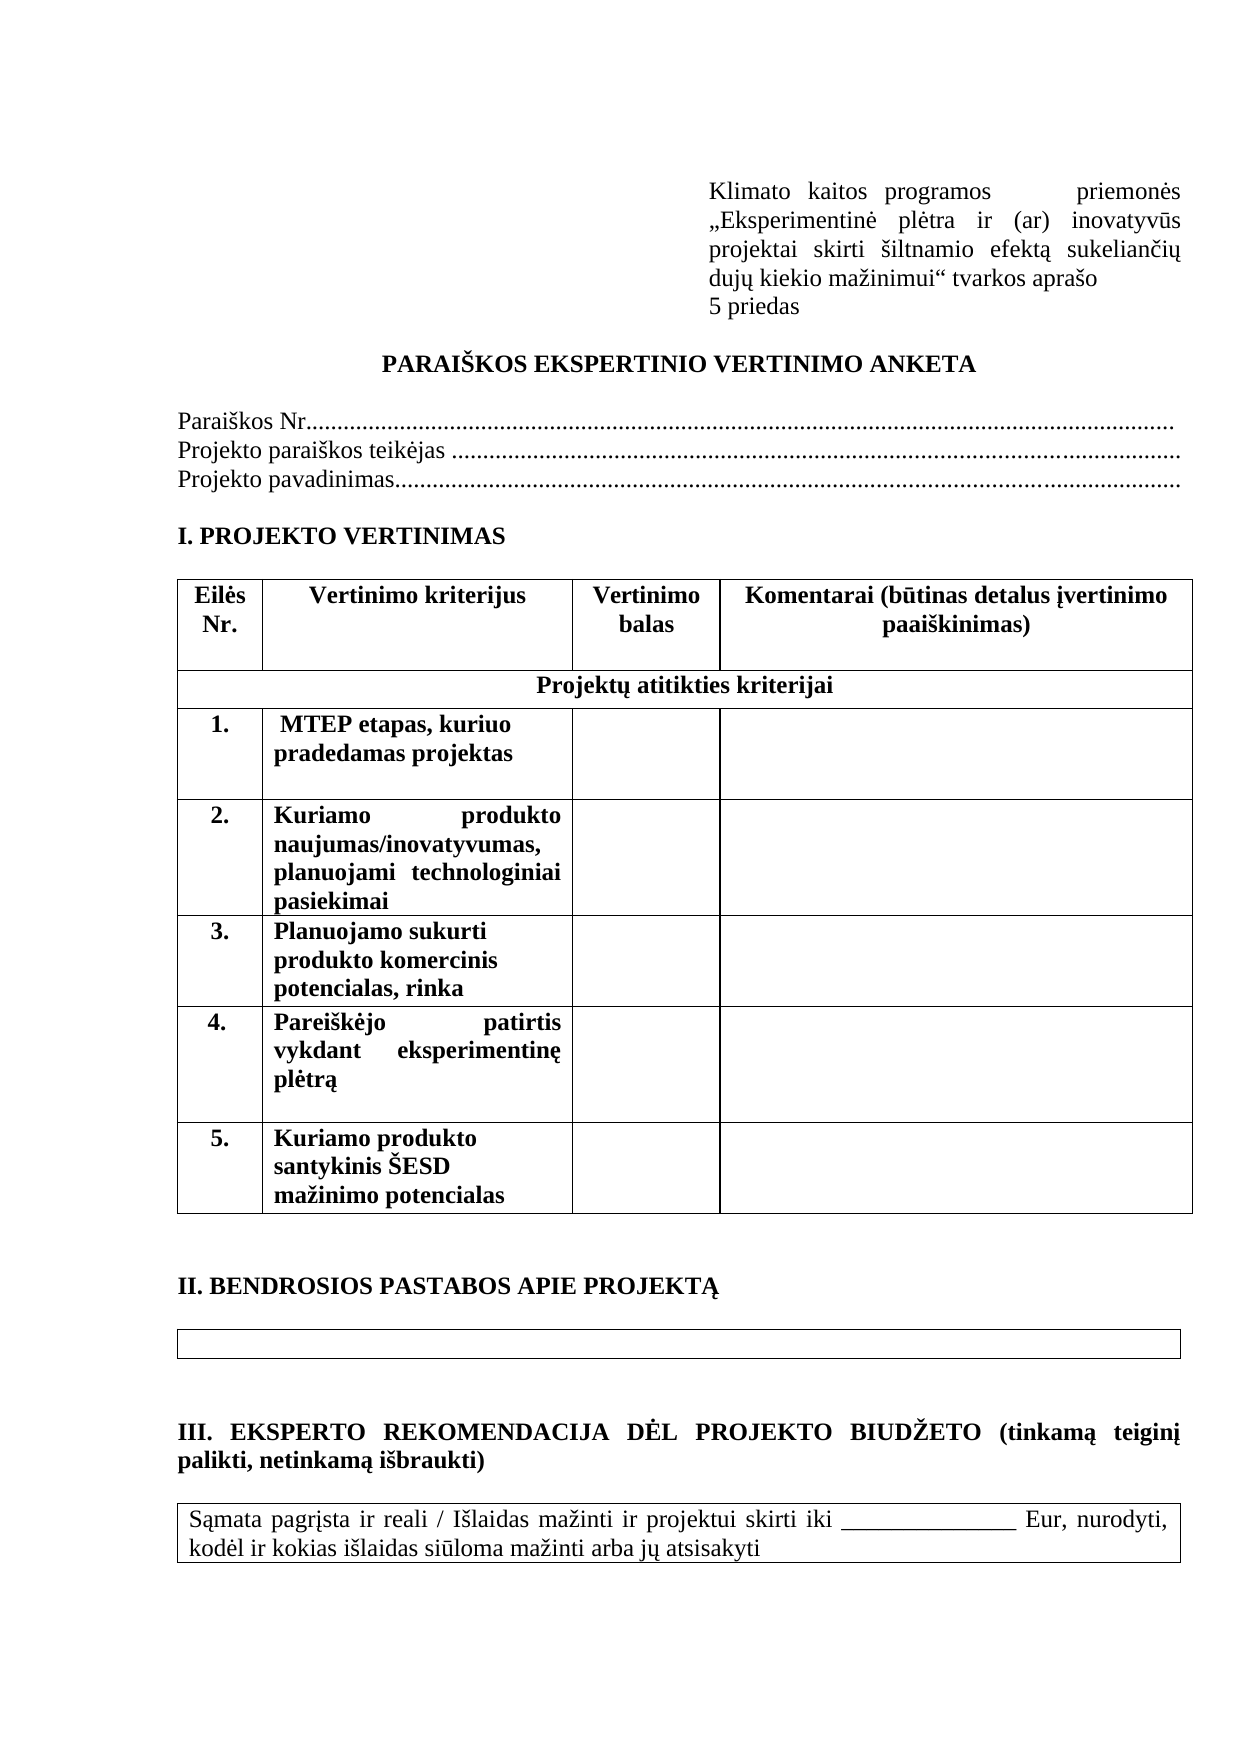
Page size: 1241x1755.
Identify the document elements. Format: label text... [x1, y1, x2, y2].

table_cell Planuojamo sukurti produkto komercinis potencialas, rinka [263, 916, 572, 1006]
table_cell [573, 1123, 719, 1212]
table_cell Projektų atitikties kriterijai [178, 671, 1192, 708]
table_cell [721, 1123, 1192, 1212]
table_cell [721, 800, 1192, 915]
table_cell 1. [178, 709, 262, 799]
table_cell [721, 1007, 1192, 1122]
table_cell 3. [178, 916, 262, 1006]
table_cell 2. [178, 800, 262, 915]
table_header Komentarai (būtinas detalus įvertinimo paaiškinimas) [721, 580, 1192, 669]
text Paraiškos Nr. [177, 406, 1181, 435]
table_cell [573, 1007, 719, 1122]
table_cell [573, 916, 719, 1006]
table_cell 4. [178, 1007, 262, 1122]
table_cell [721, 916, 1192, 1006]
table_cell [573, 709, 719, 799]
table_cell Pareiškėjo patirtis vykdant eksperimentinę plėtrą [263, 1007, 572, 1122]
text Projekto paraiškos teikėjas ................... [177, 435, 1181, 464]
table_header [178, 1330, 1180, 1358]
text Klimato kaitos programos priemonės „Eksperimentinė plėtra ir (ar) inovatyvūs projektai skirti šiltnamio efektą sukeliančių dujų kiekio mažinimui“ tvarkos aprašo [709, 176, 1181, 291]
table_cell Kuriamo produkto naujumas/inovatyvumas, planuojami technologiniai pasiekimai [263, 800, 572, 915]
table_header Sąmata pagrįsta ir reali / Išlaidas mažinti ir projektui skirti iki ______________ Eur, nurodyti, kodėl ir kokias išlaidas siūloma mažinti arba jų atsisakyti [178, 1504, 1180, 1562]
table_cell 5. [178, 1123, 262, 1212]
table_header Vertinimo kriterijus [263, 580, 572, 669]
table_header Vertinimo balas [573, 580, 719, 669]
table_header Eilės Nr. [178, 580, 262, 669]
table_cell Kuriamo produkto santykinis ŠESD mažinimo potencialas [263, 1123, 572, 1212]
table_cell [721, 709, 1192, 799]
text I. PROJEKTO VERTINIMAS [177, 521, 1181, 550]
table_cell MTEP etapas, kuriuo pradedamas projektas [263, 709, 572, 799]
text 5 priedas [709, 291, 1181, 320]
table_cell [573, 800, 719, 915]
text Projekto pavadinimas ...................... [177, 464, 1181, 493]
text II. BENDROSIOS PASTABOS APIE PROJEKTĄ [177, 1271, 1181, 1300]
text III. EKSPERTO REKOMENDACIJA DĖL PROJEKTO BIUDŽETO (tinkamą teiginį palikti, netinkamą išbraukti) [177, 1417, 1181, 1474]
text PARAIŠKOS EKSPERTINIO VERTINIMO ANKETA [177, 349, 1181, 378]
